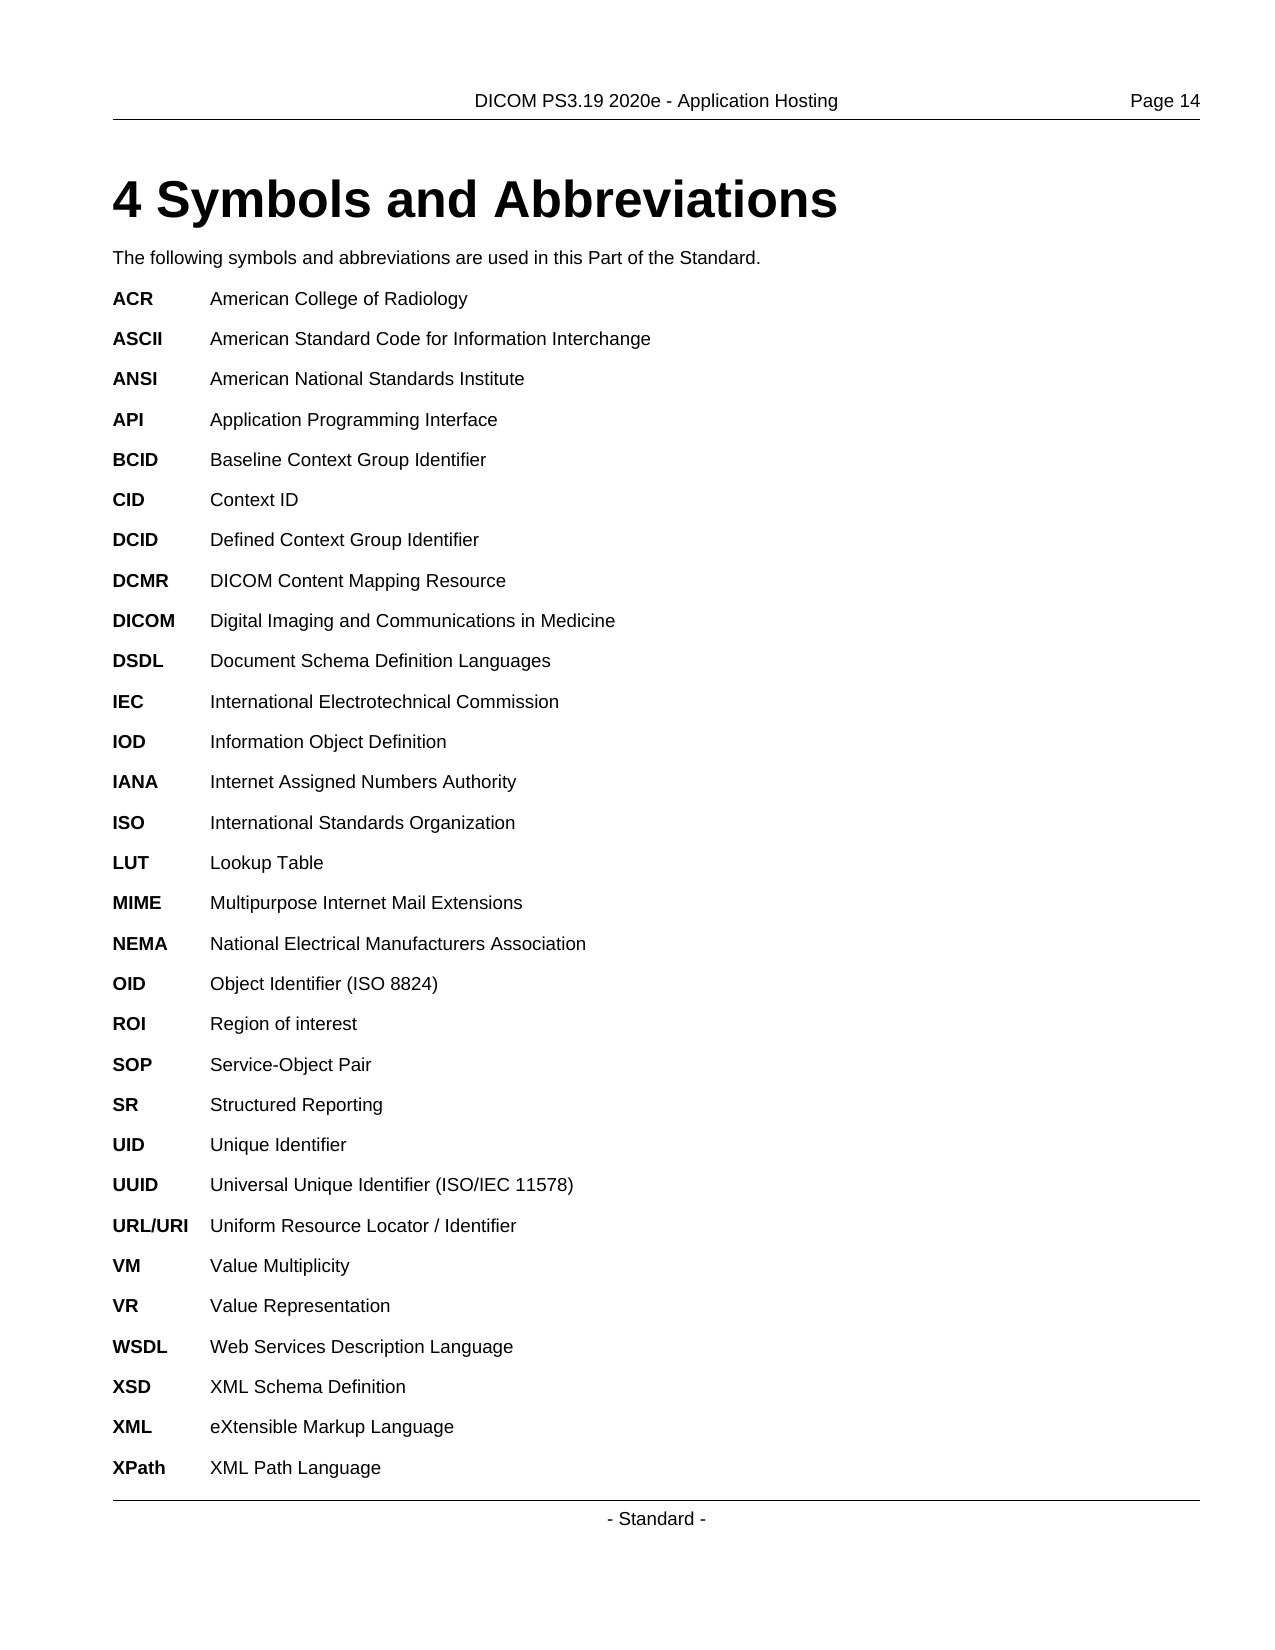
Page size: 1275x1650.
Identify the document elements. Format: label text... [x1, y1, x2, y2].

text URL/URI Uniform Resource Locator / Identifier [112, 1214, 1200, 1236]
text ACR American College of Radiology [112, 287, 1200, 309]
text BCID Baseline Context Group Identifier [112, 449, 1200, 470]
text ANSI American National Standards Institute [112, 368, 1200, 389]
text WSDL Web Services Description Language [112, 1336, 1200, 1357]
text 4 Symbols and Abbreviations [112, 169, 1200, 228]
text XPath XML Path Language [112, 1456, 1200, 1478]
text ASCII American Standard Code for Information Interchange [112, 328, 1200, 349]
text IEC International Electrotechnical Commission [112, 691, 1200, 712]
text IANA Internet Assigned Numbers Authority [112, 771, 1200, 793]
text VM Value Multiplicity [112, 1255, 1200, 1276]
text CID Context ID [112, 489, 1200, 511]
text OID Object Identifier (ISO 8824) [112, 973, 1200, 994]
text NEMA National Electrical Manufacturers Association [112, 932, 1200, 954]
text UID Unique Identifier [112, 1134, 1200, 1156]
text VR Value Representation [112, 1295, 1200, 1317]
text API Application Programming Interface [112, 408, 1200, 430]
text DCMR DICOM Content Mapping Resource [112, 569, 1200, 591]
text UUID Universal Unique Identifier (ISO/IEC 11578) [112, 1174, 1200, 1196]
text IOD Information Object Definition [112, 731, 1200, 752]
text MIME Multipurpose Internet Mail Extensions [112, 892, 1200, 914]
text DSDL Document Schema Definition Languages [112, 650, 1200, 672]
text SR Structured Reporting [112, 1094, 1200, 1115]
text LUT Lookup Table [112, 852, 1200, 873]
text ISO International Standards Organization [112, 811, 1200, 833]
text ROI Region of interest [112, 1013, 1200, 1034]
text The following symbols and abbreviations are used in this Part of the Standard. [112, 247, 1200, 269]
text XSD XML Schema Definition [112, 1376, 1200, 1397]
text DCID Defined Context Group Identifier [112, 529, 1200, 551]
text XML eXtensible Markup Language [112, 1416, 1200, 1438]
text DICOM Digital Imaging and Communications in Medicine [112, 610, 1200, 631]
text SOP Service-Object Pair [112, 1053, 1200, 1075]
